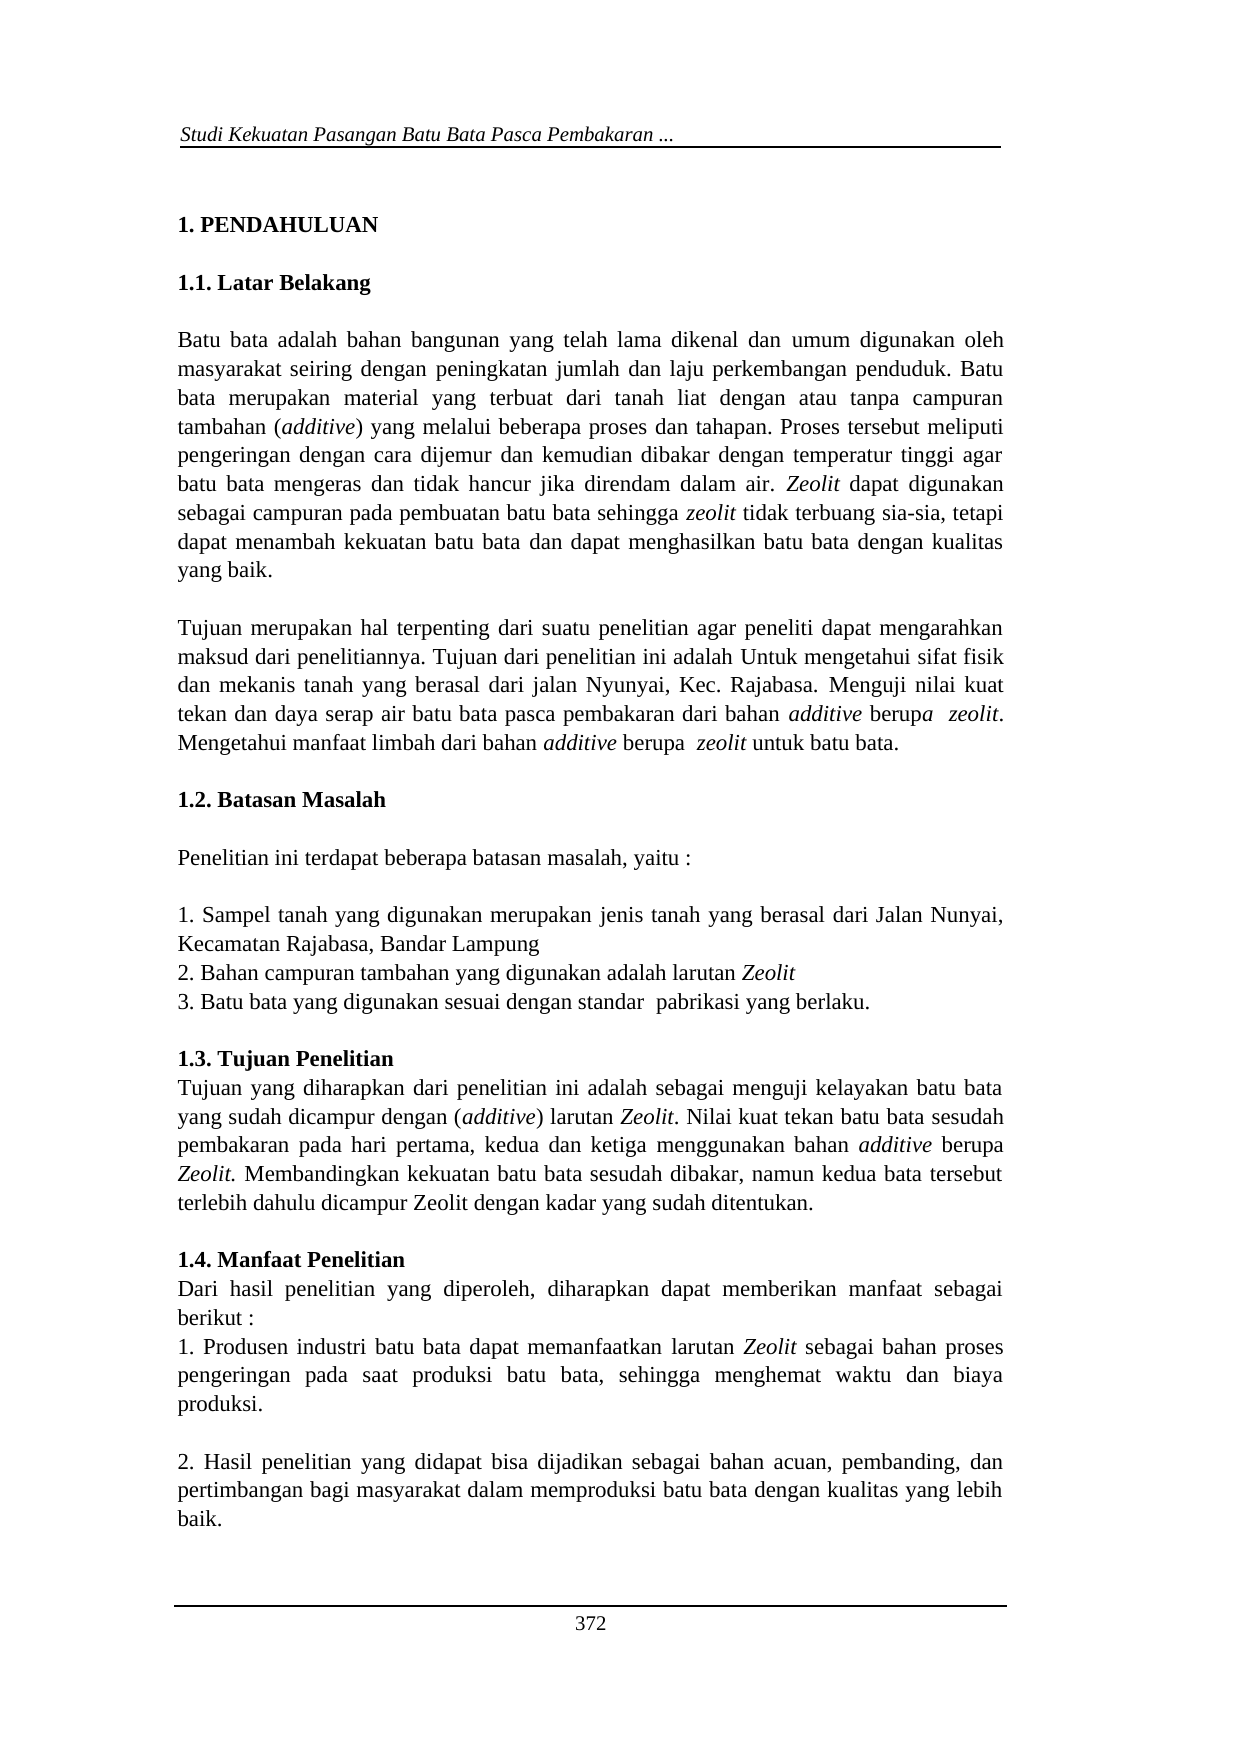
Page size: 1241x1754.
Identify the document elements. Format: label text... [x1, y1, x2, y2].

text 1.3. Tujuan Penelitian [177, 1027, 1004, 1072]
text 1. PENDAHULUAN [177, 209, 1004, 238]
list 1.2. Batasan Masalah [177, 768, 1004, 813]
text 3. Batu bata yang digunakan sesuai dengan standar pabrikasi yang berlaku. [177, 985, 1004, 1014]
text Batu bata adalah bahan bangunan yang telah lama dikenal dan umum digunakan oleh masyarakat seiring dengan peningkatan jumlah dan laju perkembangan penduduk. Batu bata merupakan material yang terbuat dari tanah liat dengan atau tanpa campuran tambahan (additive) yang melalui beberapa proses dan tahapan. Proses tersebut meliputi pengeringan dengan cara dijemur dan kemudian dibakar dengan temperatur tinggi agar batu bata mengeras dan tidak hancur jika direndam dalam air. Zeolit dapat digunakan sebagai campuran pada pembuatan batu bata sehingga zeolit tidak terbuang sia-sia, tetapi dapat menambah kekuatan batu bata dan dapat menghasilkan batu bata dengan kualitas yang baik. [177, 308, 1004, 583]
text 2. Hasil penelitian yang didapat bisa dijadikan sebagai bahan acuan, pembanding, dan pertimbangan bagi masyarakat dalam memproduksi batu bata dengan kualitas yang lebih baik. [177, 1429, 1004, 1532]
text Dari hasil penelitian yang diperoleh, diharapkan dapat memberikan manfaat sebagai berikut : [177, 1273, 1004, 1330]
text 2. Bahan campuran tambahan yang digunakan adalah larutan Zeolit [177, 957, 1004, 985]
list Penelitian ini terdapat beberapa batasan masalah, yaitu : [177, 825, 1004, 870]
text Tujuan merupakan hal terpenting dari suatu penelitian agar peneliti dapat mengarahkan maksud dari penelitiannya. Tujuan dari penelitian ini adalah Untuk mengetahui sifat fisik dan mekanis tanah yang berasal dari jalan Nyunyai, Kec. Rajabasa. Menguji nilai kuat tekan dan daya serap air batu bata pasca pembakaran dari bahan additive berupa zeolit. Mengetahui manfaat limbah dari bahan additive berupa zeolit untuk batu bata. [177, 595, 1004, 755]
text 1. Sampel tanah yang digunakan merupakan jenis tanah yang berasal dari Jalan Nunyai, Kecamatan Rajabasa, Bandar Lampung [177, 883, 1004, 957]
text Tujuan yang diharapkan dari penelitian ini adalah sebagai menguji kelayakan batu bata yang sudah dicampur dengan (additive) larutan Zeolit. Nilai kuat tekan batu bata sesudah pembakaran pada hari pertama, kedua dan ketiga menggunakan bahan additive berupa Zeolit. Membandingkan kekuatan batu bata sesudah dibakar, namun kedua bata tersebut terlebih dahulu dicampur Zeolit dengan kadar yang sudah ditentukan. [177, 1072, 1004, 1215]
text 1.4. Manfaat Penelitian [177, 1244, 1004, 1273]
text 1.1. Latar Belakang [177, 250, 1004, 295]
text 1. Produsen industri batu bata dapat memanfaatkan larutan Zeolit sebagai bahan proses pengeringan pada saat produksi batu bata, sehingga menghemat waktu dan biaya produksi. [177, 1330, 1004, 1417]
